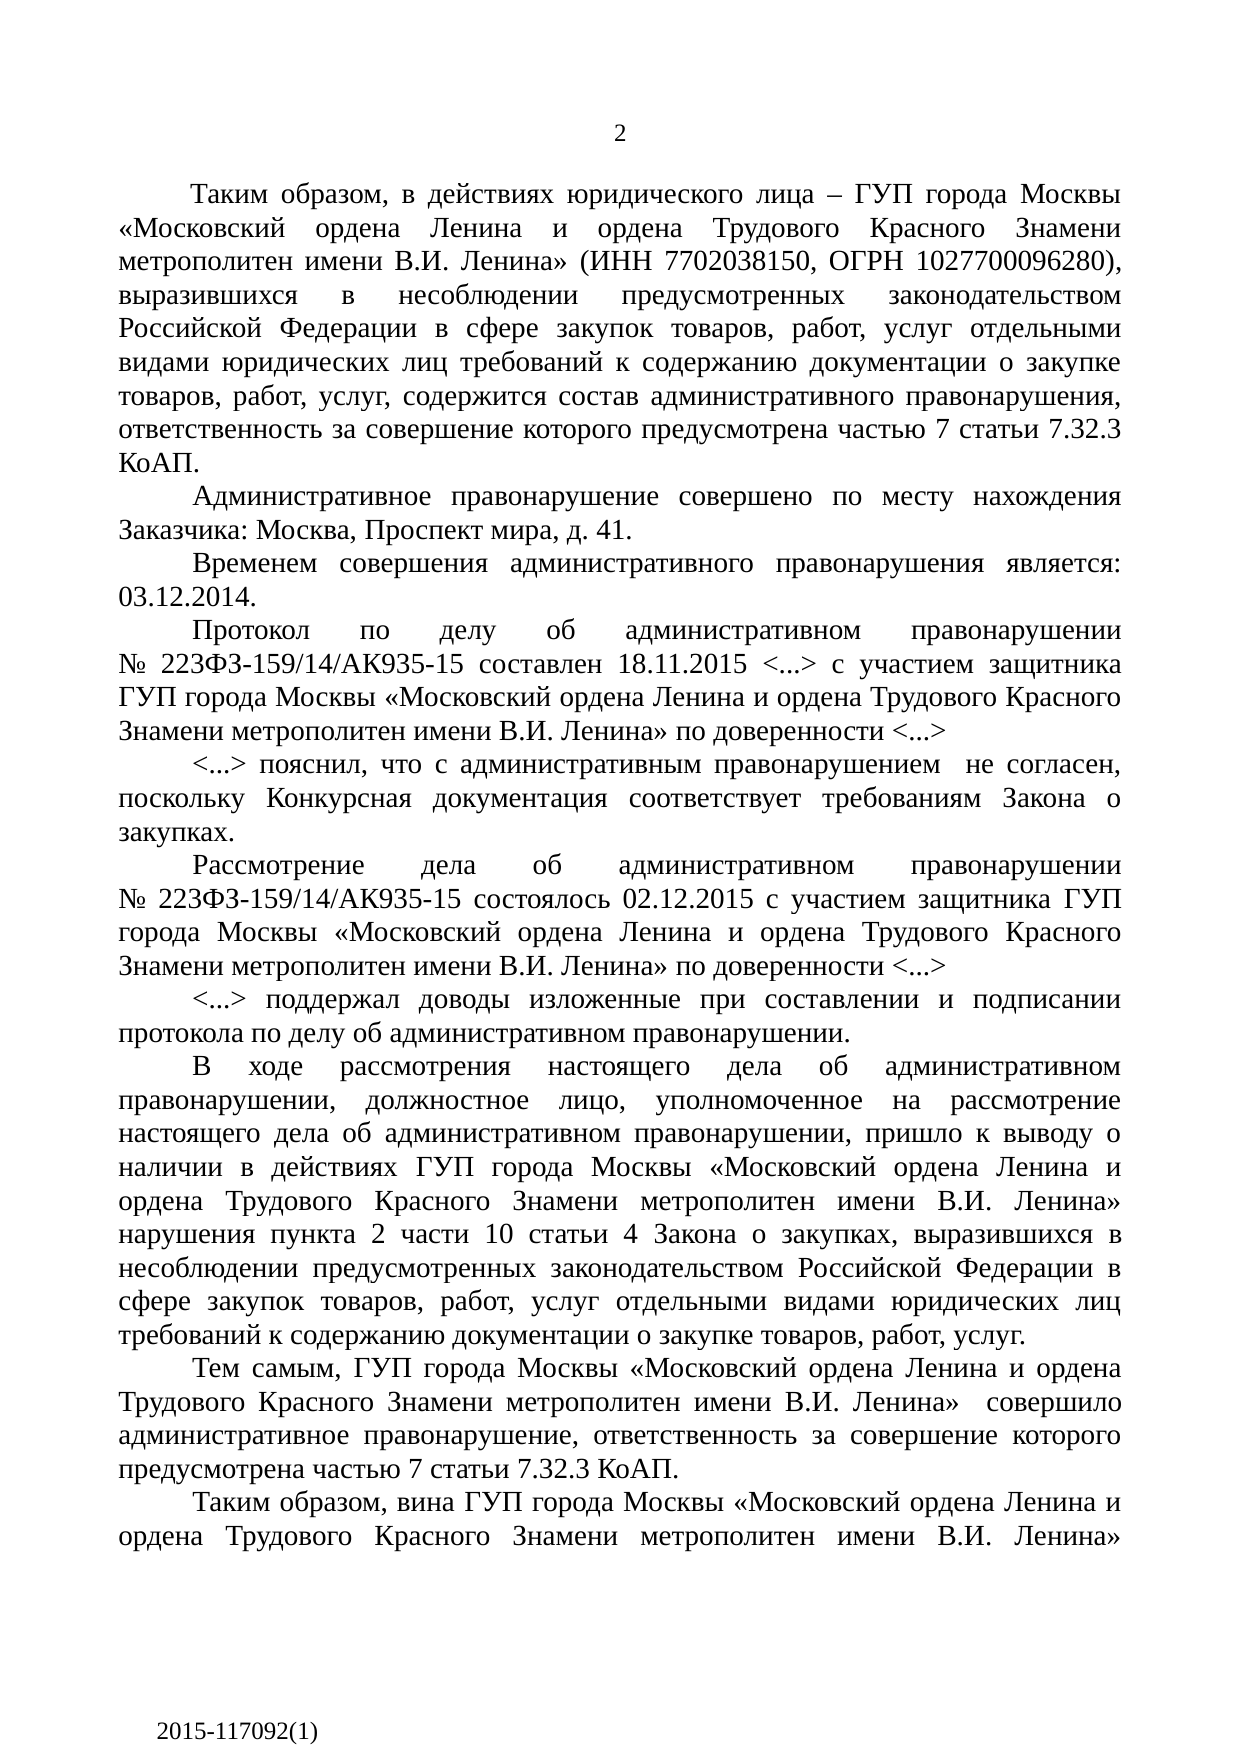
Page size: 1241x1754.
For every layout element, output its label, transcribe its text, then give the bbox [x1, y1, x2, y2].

text Временем совершения административного правонарушения является: 03.12.2014. [118, 545, 1122, 612]
text Таким образом, в действиях юридического лица – ГУП города Москвы «Московский ордена Ленина и ордена Трудового Красного Знамени метрополитен имени В.И. Ленина» (ИНН 7702038150, ОГРН 1027700096280), выразившихся в несоблюдении предусмотренных законодательством Российской Федерации в сфере закупок товаров, работ, услуг отдельными видами юридических лиц требований к содержанию документации о закупке товаров, работ, услуг, содержится состав административного правонарушения, ответственность за совершение которого предусмотрена частью 7 статьи 7.32.3 КоАП. [118, 176, 1122, 478]
text В ходе рассмотрения настоящего дела об административном правонарушении, должностное лицо, уполномоченное на рассмотрение настоящего дела об административном правонарушении, пришло к выводу о наличии в действиях ГУП города Москвы «Московский ордена Ленина и ордена Трудового Красного Знамени метрополитен имени В.И. Ленина» нарушения пункта 2 части 10 статьи 4 Закона о закупках, выразившихся в несоблюдении предусмотренных законодательством Российской Федерации в сфере закупок товаров, работ, услуг отдельными видами юридических лиц требований к содержанию документации о закупке товаров, работ, услуг. [118, 1048, 1122, 1350]
text <...> поддержал доводы изложенные при составлении и подписании протокола по делу об административном правонарушении. [118, 981, 1122, 1048]
text <...> пояснил, что с административным правонарушением не согласен, поскольку Конкурсная документация соответствует требованиям Закона о закупках. [118, 747, 1122, 847]
text Протокол по делу об административном правонарушении № 223ФЗ-159/14/АК935-15 составлен 18.11.2015 <...> с участием защитника ГУП города Москвы «Московский ордена Ленина и ордена Трудового Красного Знамени метрополитен имени В.И. Ленина» по доверенности <...> [118, 612, 1122, 747]
text Рассмотрение дела об административном правонарушении № 223ФЗ-159/14/АК935-15 состоялось 02.12.2015 с участием защитника ГУП города Москвы «Московский ордена Ленина и ордена Трудового Красного Знамени метрополитен имени В.И. Ленина» по доверенности <...> [118, 847, 1122, 981]
text Таким образом, вина ГУП города Москвы «Московский ордена Ленина и ордена Трудового Красного Знамени метрополитен имени В.И. Ленина» [118, 1484, 1122, 1552]
text Тем самым, ГУП города Москвы «Московский ордена Ленина и ордена Трудового Красного Знамени метрополитен имени В.И. Ленина» совершило административное правонарушение, ответственность за совершение которого предусмотрена частью 7 статьи 7.32.3 КоАП. [118, 1350, 1122, 1484]
text Административное правонарушение совершено по месту нахождения Заказчика: Москва, Проспект мира, д. 41. [118, 478, 1122, 545]
